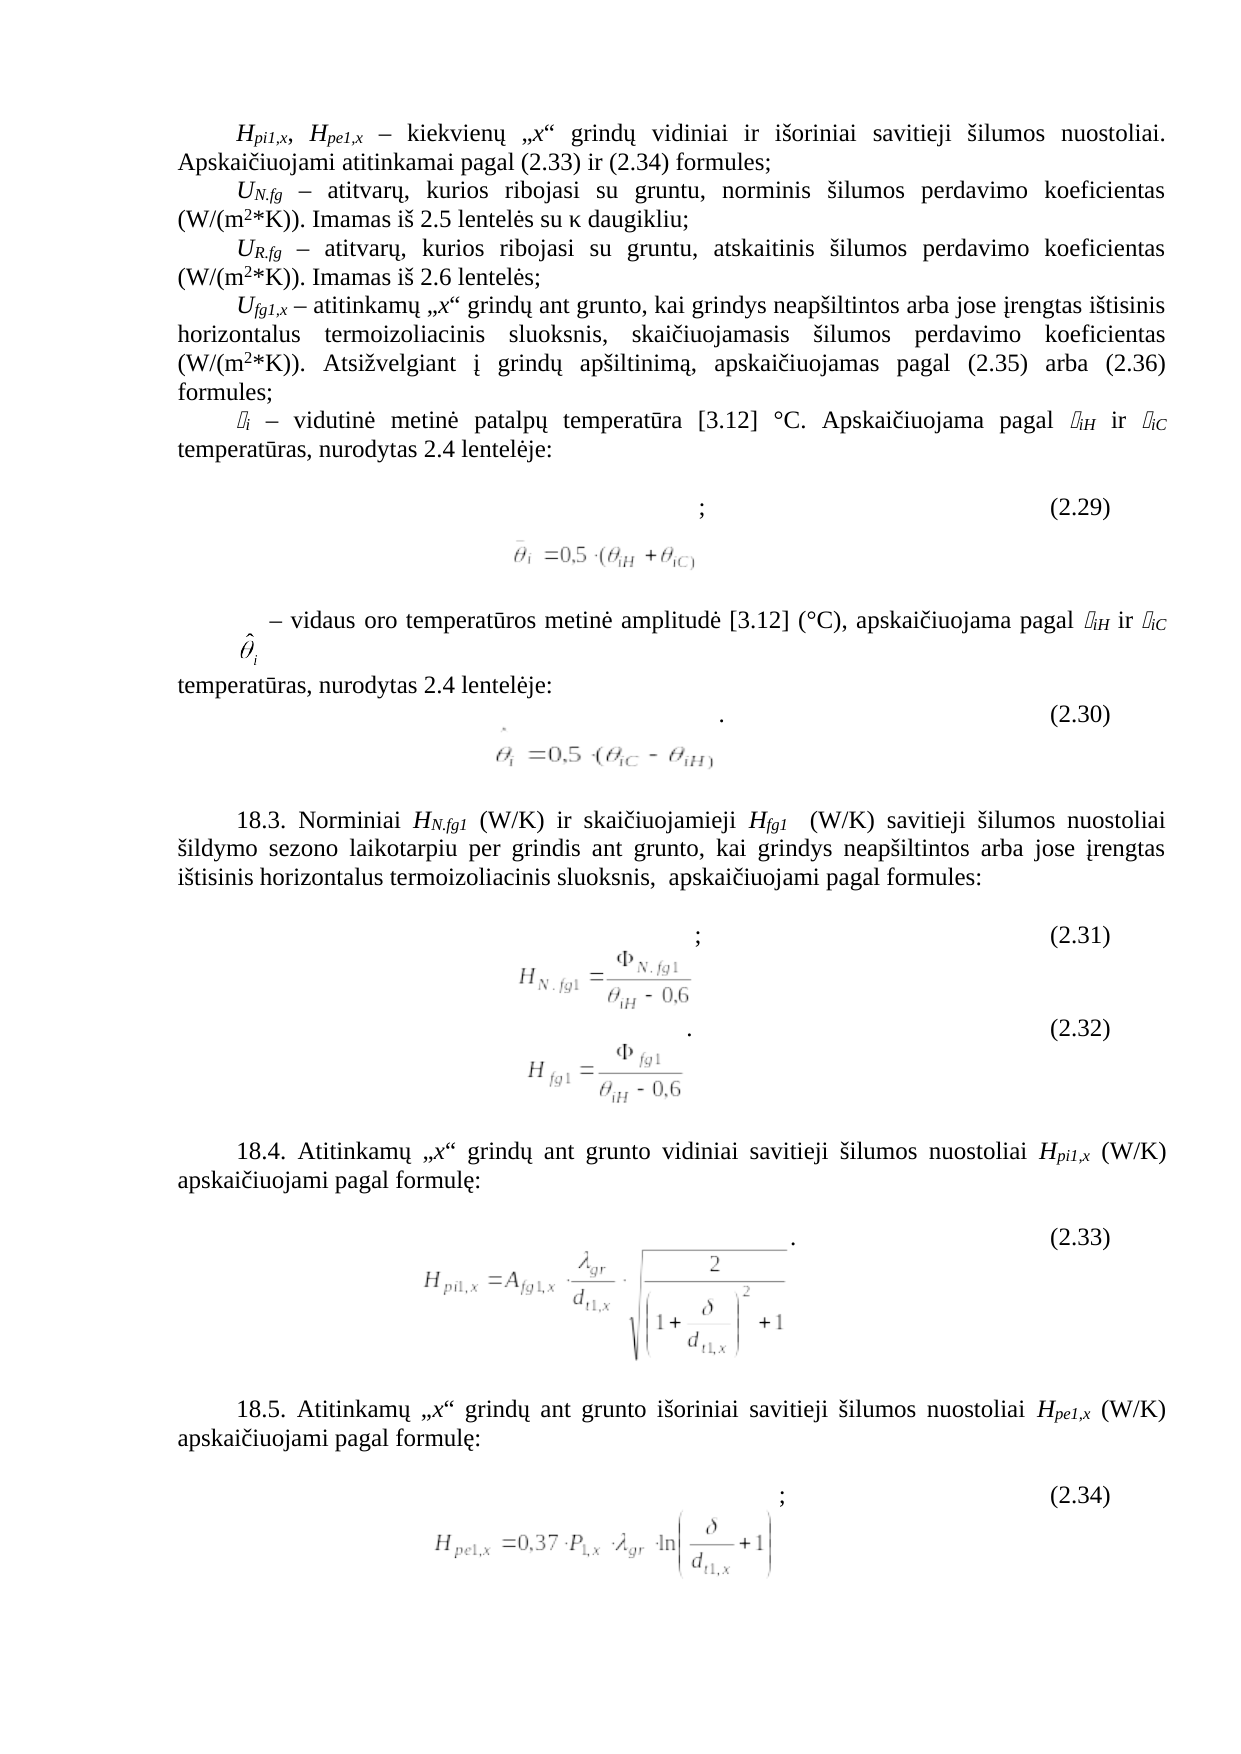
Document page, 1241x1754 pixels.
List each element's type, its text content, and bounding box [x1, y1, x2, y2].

text UR.fg – atitvarų, kurios ribojasi su gruntu, atskaitinis šilumos perdavimo koeficientas (W/(m2*K)). Imamas iš 2.6 lentelės; [177, 233, 1166, 291]
text 18.5. Atitinkamų „x“ grindų ant grunto išoriniai savitieji šilumos nuostoliai Hpe1,x (W/K) apskaičiuojami pagal formulę: [177, 1394, 1166, 1452]
table_header formulė; [177, 1481, 1038, 1583]
text 18.4. Atitinkamų „x“ grindų ant grunto vidiniai savitieji šilumos nuostoliai Hpi1,x (W/K) apskaičiuojami pagal formulę: [177, 1136, 1166, 1193]
table_header (2.29) [1039, 492, 1122, 577]
text ^theta – vidaus oro temperatūros metinė amplitudė [3.12] (°C), apskaičiuojama pagal thetaiH ir thetaiC temperatūras, nurodytas 2.4 lentelėje: [177, 605, 1166, 699]
table_header H(N.fg1)=PHI(N.fg1)/(theta(iH)–0,6); [177, 920, 1038, 1013]
table_header (2.30) [1039, 699, 1122, 776]
table_header ^theta(i)=0,5*(theta(iC)–theta(iH)). [177, 699, 1038, 776]
table_cell (2.32) [1039, 1014, 1122, 1107]
text 18.3. Norminiai HN.fg1 (W/K) ir skaičiuojamieji Hfg1 (W/K) savitieji šilumos nuostoliai šildymo sezono laikotarpiu per grindis ant grunto, kai grindys neapšiltintos arba jose įrengtas ištisinis horizontalus termoizoliacinis sluoksnis, apskaičiuojami pagal formules: [177, 805, 1166, 891]
text Hpi1,x, Hpe1,x – kiekvienų „x“ grindų vidiniai ir išoriniai savitieji šilumos nuostoliai. Apskaičiuojami atitinkamai pagal (2.33) ir (2.34) formules; [177, 118, 1166, 176]
table_header formulė. [177, 1222, 1038, 1366]
table_header (2.34) [1039, 1481, 1122, 1583]
text UN.fg – atitvarų, kurios ribojasi su gruntu, norminis šilumos perdavimo koeficientas (W/(m2*K)). Imamas iš 2.5 lentelės su κk daugikliu; [177, 176, 1166, 233]
text thetai – vidutinė metinė patalpų temperatūra [3.12] °C. Apskaičiuojama pagal thetaiH ir thetaiC temperatūras, nurodytas 2.4 lentelėje: [177, 406, 1166, 463]
table_cell H(fg1)=PHI(fg1)/(theta(iH)–0,6). [177, 1014, 1038, 1107]
table_header (2.33) [1039, 1222, 1122, 1366]
table_header VIDtheta(i)=0,5*(theta(iH)+theta(iC)); [177, 492, 1038, 577]
text Ufg1,x – atitinkamų „x“ grindų ant grunto, kai grindys neapšiltintos arba jose įrengtas ištisinis horizontalus termoizoliacinis sluoksnis, skaičiuojamasis šilumos perdavimo koeficientas (W/(m2*K)). Atsižvelgiant į grindų apšiltinimą, apskaičiuojamas pagal (2.35) arba (2.36) formules; [177, 291, 1166, 406]
table_header (2.31) [1039, 920, 1122, 1013]
